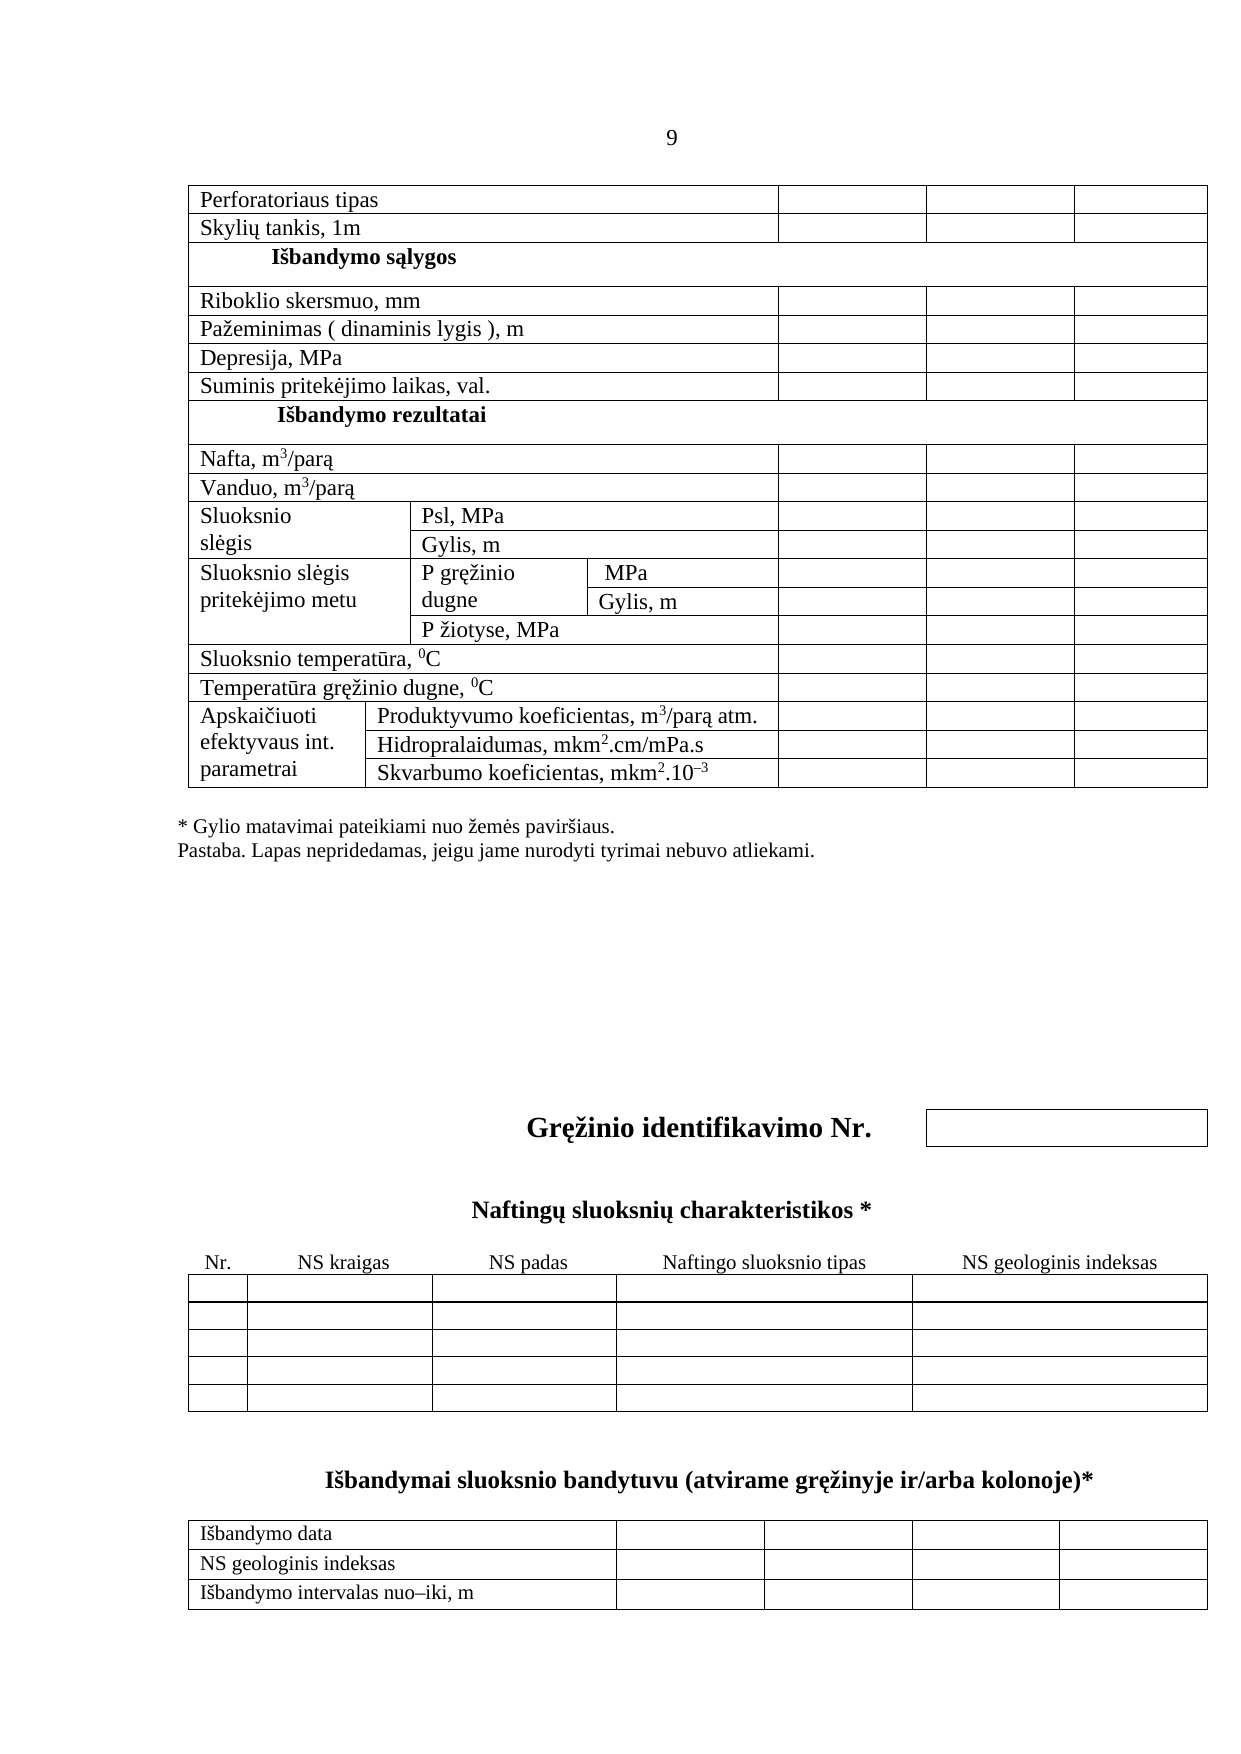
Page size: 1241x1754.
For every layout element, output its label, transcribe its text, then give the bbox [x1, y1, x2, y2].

table_cell [189, 1275, 247, 1301]
table_cell [248, 1275, 432, 1301]
table_cell [779, 186, 926, 213]
table_cell [617, 1303, 912, 1329]
table_cell [913, 1550, 1059, 1579]
table_header Gręžinio identifikavimo Nr. [177, 1109, 926, 1146]
text * Gylio matavimai pateikiami nuo žemės paviršiaus. [177, 814, 1167, 838]
table_cell Pažeminimas ( dinaminis lygis ), m [189, 316, 778, 343]
table_cell [1075, 214, 1207, 242]
table_cell [779, 559, 926, 587]
table_cell [927, 645, 1074, 672]
table_cell [927, 474, 1074, 501]
table_cell Sluoksnio slėgis [189, 502, 410, 558]
table_cell Išbandymo intervalas nuo–iki, m [189, 1580, 616, 1608]
table_cell [1075, 531, 1207, 558]
table_cell Sluoksnio temperatūra, 0C [189, 645, 778, 672]
table_cell [433, 1303, 616, 1329]
table_cell [927, 674, 1074, 701]
table_cell [617, 1580, 764, 1608]
table_cell Suminis pritekėjimo laikas, val. [189, 373, 778, 400]
table_cell [927, 344, 1074, 372]
table_cell [913, 1303, 1207, 1329]
table_cell [779, 588, 926, 615]
table_cell [779, 759, 926, 787]
table_cell [189, 1330, 247, 1356]
table_cell [1075, 344, 1207, 372]
text Naftingų sluoksnių charakteristikos * [177, 1195, 1167, 1223]
table_cell [617, 1385, 912, 1411]
table_cell [1075, 316, 1207, 343]
table_cell Skylių tankis, 1m [189, 214, 778, 242]
table_cell [765, 1550, 912, 1579]
table_cell [779, 702, 926, 729]
table_cell [1075, 702, 1207, 729]
table_header Nr. [189, 1250, 247, 1274]
table_cell Išbandymo sąlygos [189, 243, 1207, 286]
table_cell [779, 645, 926, 672]
table_cell [1075, 645, 1207, 672]
table_cell Nafta, m3/parą [189, 445, 778, 473]
table_cell [1060, 1580, 1207, 1608]
table_cell [927, 445, 1074, 473]
table_cell Išbandymo rezultatai [189, 401, 1207, 444]
table_cell Sluoksnio slėgis pritekėjimo metu [189, 559, 410, 644]
table_header Išbandymo data [189, 1521, 616, 1549]
table_cell [189, 1385, 247, 1411]
table_cell Gylis, m [411, 531, 778, 558]
table_cell [1075, 502, 1207, 530]
table_cell Vanduo, m3/parą [189, 474, 778, 501]
table_cell [1075, 674, 1207, 701]
table_cell [433, 1330, 616, 1356]
table_cell Skvarbumo koeficientas, mkm2.10–3 [366, 759, 778, 787]
table_cell Gylis, m [588, 588, 778, 615]
table_cell [779, 287, 926, 314]
table_cell P gręžinio dugne [411, 559, 587, 615]
table_cell [1075, 731, 1207, 758]
table_cell Riboklio skersmuo, mm [189, 287, 778, 314]
table_cell [248, 1303, 432, 1329]
table_cell Temperatūra gręžinio dugne, 0C [189, 674, 778, 701]
table_cell [1075, 616, 1207, 644]
table_cell [189, 1303, 247, 1329]
table_cell [913, 1580, 1059, 1608]
table_cell [433, 1357, 616, 1383]
table_cell [779, 373, 926, 400]
table_cell [927, 502, 1074, 530]
table_cell [617, 1330, 912, 1356]
table_cell [617, 1550, 764, 1579]
table_cell [779, 445, 926, 473]
table_cell [765, 1580, 912, 1608]
table_cell [927, 316, 1074, 343]
table_cell [779, 531, 926, 558]
table_header [1060, 1521, 1207, 1549]
table_cell [433, 1275, 616, 1301]
table_cell P žiotyse, MPa [411, 616, 778, 644]
table_cell Psl, MPa [411, 502, 778, 530]
table_cell [927, 214, 1074, 242]
table_cell [927, 588, 1074, 615]
table_header Naftingo sluoksnio tipas [617, 1250, 912, 1274]
table_cell [913, 1275, 1207, 1301]
table_cell [189, 1357, 247, 1383]
table_cell [913, 1330, 1207, 1356]
table_header [913, 1521, 1059, 1549]
table_cell [779, 316, 926, 343]
table_cell Depresija, MPa [189, 344, 778, 372]
table_cell [1075, 759, 1207, 787]
table_cell [927, 702, 1074, 729]
table_cell [779, 731, 926, 758]
table_cell [779, 214, 926, 242]
table_header [617, 1521, 764, 1549]
table_cell Hidropralaidumas, mkm2.cm/mPa.s [366, 731, 778, 758]
table_cell [1075, 588, 1207, 615]
table_header [927, 1110, 1207, 1146]
table_header NS geologinis indeksas [912, 1250, 1207, 1274]
table_cell [1060, 1550, 1207, 1579]
table_cell [779, 502, 926, 530]
table_cell [1075, 287, 1207, 314]
table_cell [779, 616, 926, 644]
table_cell [927, 759, 1074, 787]
table_cell [433, 1385, 616, 1411]
table_cell [1075, 559, 1207, 587]
table_cell [248, 1330, 432, 1356]
table_cell [927, 287, 1074, 314]
table_cell [1075, 445, 1207, 473]
table_cell [1075, 186, 1207, 213]
table_header NS kraigas [248, 1250, 439, 1274]
table_cell [913, 1357, 1207, 1383]
table_cell [617, 1357, 912, 1383]
table_cell MPa [588, 559, 778, 587]
table_cell [927, 373, 1074, 400]
table_cell [248, 1357, 432, 1383]
text Pastaba. Lapas nepridedamas, jeigu jame nurodyti tyrimai nebuvo atliekami. [177, 838, 1167, 862]
table_cell [248, 1385, 432, 1411]
table_cell [927, 616, 1074, 644]
table_cell [617, 1275, 912, 1301]
table_cell [779, 674, 926, 701]
table_header NS padas [440, 1250, 617, 1274]
table_cell [1075, 474, 1207, 501]
table_cell [927, 731, 1074, 758]
table_cell [779, 474, 926, 501]
table_cell Perforatoriaus tipas [189, 186, 778, 213]
text Išbandymai sluoksnio bandytuvu (atvirame gręžinyje ir/arba kolonoje)* [177, 1465, 1167, 1493]
table_cell [779, 344, 926, 372]
table_cell Apskaičiuoti efektyvaus int. parametrai [189, 702, 365, 787]
table_cell [927, 186, 1074, 213]
table_cell [913, 1385, 1207, 1411]
table_header [765, 1521, 912, 1549]
table_cell [1075, 373, 1207, 400]
table_cell NS geologinis indeksas [189, 1550, 616, 1579]
table_cell Produktyvumo koeficientas, m3/parą atm. [366, 702, 778, 729]
table_cell [927, 559, 1074, 587]
table_cell [927, 531, 1074, 558]
